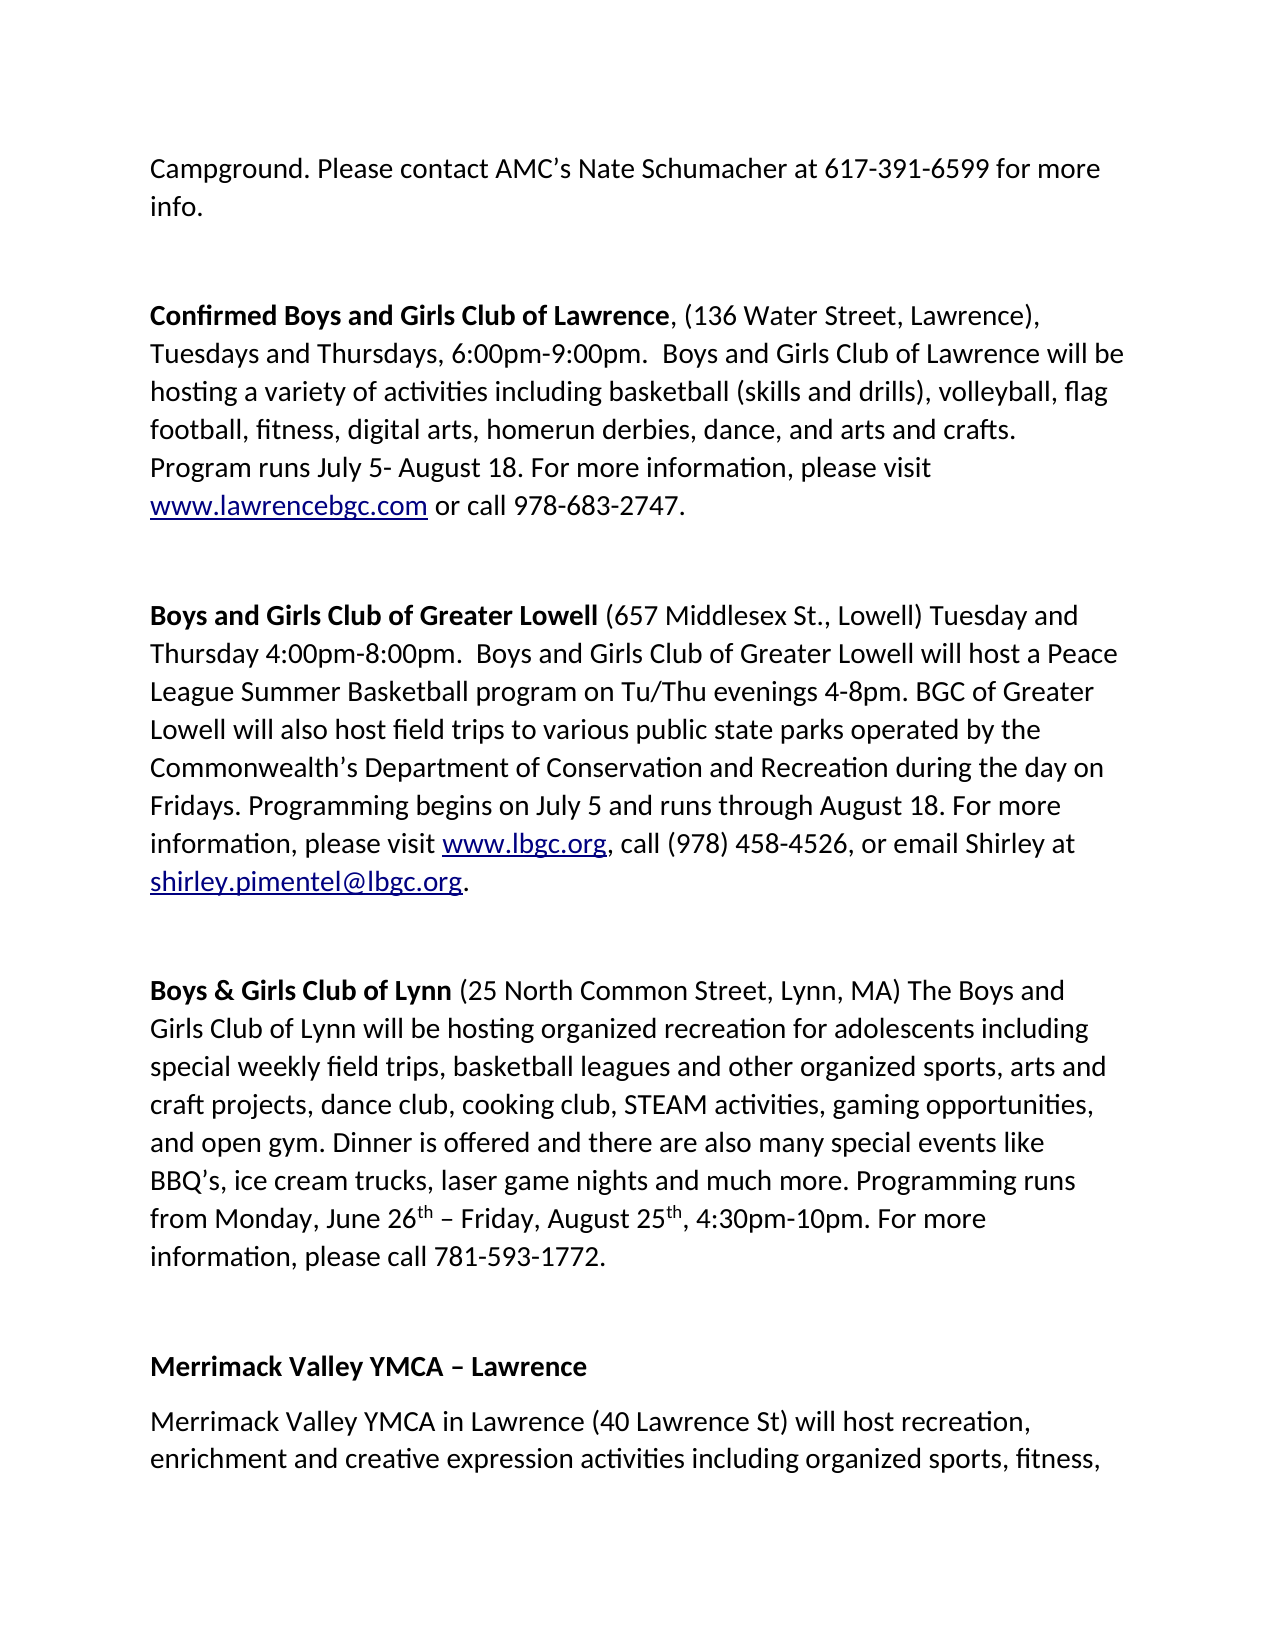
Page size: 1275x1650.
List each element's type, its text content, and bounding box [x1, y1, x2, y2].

text Boys and Girls Club of Greater Lowell (657 Middlesex St., Lowell) Tuesday and Thursday 4:00pm-8:00pm. Boys and Girls Club of Greater Lowell will host a Peace League Summer Basketball program on Tu/Thu evenings 4-8pm. BGC of Greater Lowell will also host field trips to various public state parks operated by the Commonwealth’s Department of Conservation and Recreation during the day on Fridays. Programming begins on July 5 and runs through August 18. For more information, please visit www.lbgc.org, call (978) 458-4526, or email Shirley at shirley.pimentel@lbgc.org. [150, 597, 1125, 899]
text Merrimack Valley YMCA – Lawrence [150, 1348, 1125, 1383]
text Campground. Please contact AMC’s Nate Schumacher at 617-391-6599 for more info. [150, 150, 1125, 224]
text Merrimack Valley YMCA in Lawrence (40 Lawrence St) will host recreation, enrichment and creative expression activities including organized sports, fitness, [150, 1403, 1125, 1476]
text Confirmed Boys and Girls Club of Lawrence, (136 Water Street, Lawrence), Tuesdays and Thursdays, 6:00pm-9:00pm. Boys and Girls Club of Lawrence will be hosting a variety of activities including basketball (skills and drills), volleyball, flag football, fitness, digital arts, homerun derbies, dance, and arts and crafts. Program runs July 5- August 18. For more information, please visit www.lawrencebgc.com or call 978-683-2747. [150, 297, 1125, 523]
text Boys & Girls Club of Lynn (25 North Common Street, Lynn, MA) The Boys and Girls Club of Lynn will be hosting organized recreation for adolescents including special weekly field trips, basketball leagues and other organized sports, arts and craft projects, dance club, cooking club, STEAM activities, gaming opportunities, and open gym. Dinner is offered and there are also many special events like BBQ’s, ice cream trucks, laser game nights and much more. Programming runs from Monday, June 26th – Friday, August 25th, 4:30pm-10pm. For more information, please call 781-593-1772. [150, 972, 1125, 1274]
